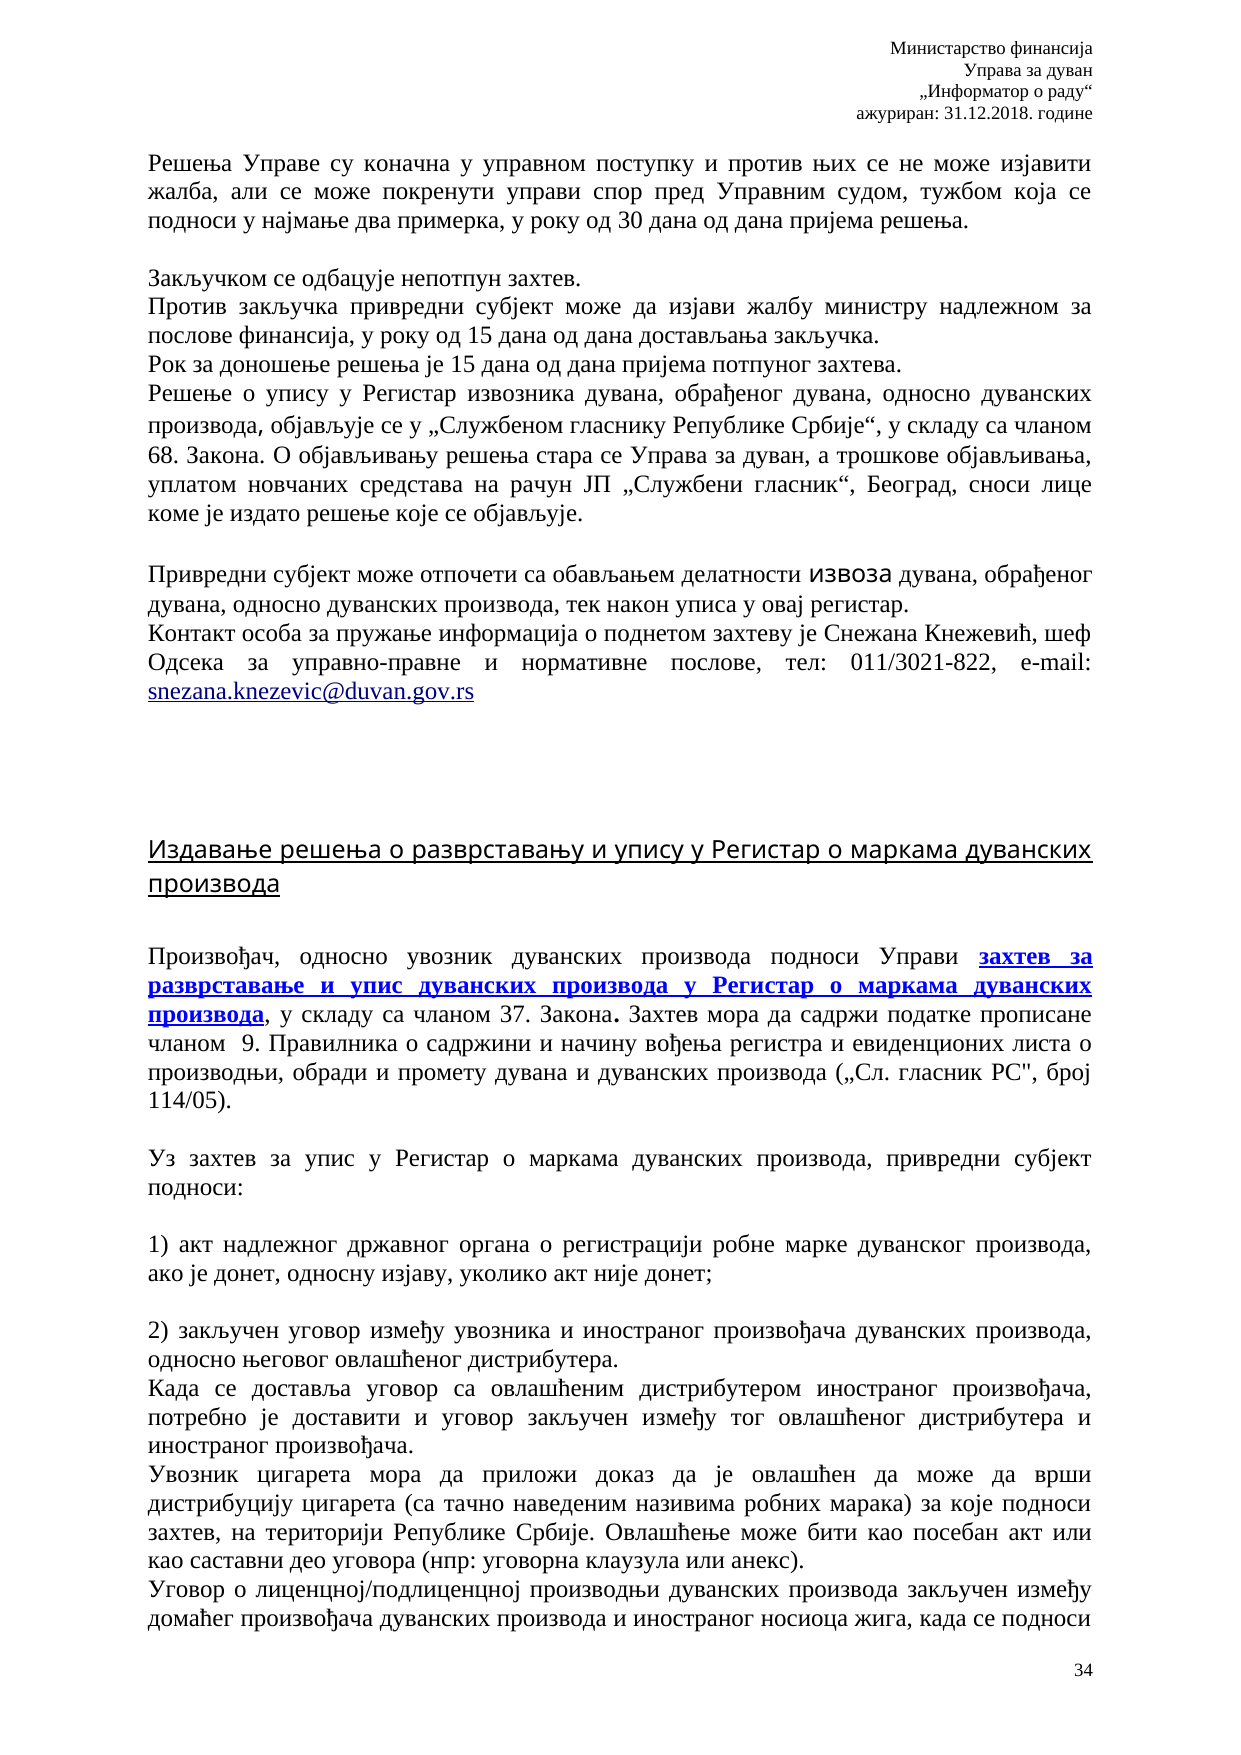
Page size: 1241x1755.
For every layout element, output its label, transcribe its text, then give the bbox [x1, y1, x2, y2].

text Уговор о лиценцној/подлиценцној производњи дуванских производа закључен између домаћег произвођача дуванских производа и иностраног носиоца жига, када се подноси [148, 1574, 1093, 1632]
text Против закључка привредни субјект може да изјави жалбу министру надлежном за послове финансија, у року од 15 дана од дана достављања закључка. [148, 291, 1093, 349]
text Привредни субјект може отпочети са обављањем делатности извоза дувана, обрађеног дувана, односно дуванских производа, тек након уписа у овај регистар. [148, 556, 1093, 618]
text Када се доставља уговор са овлашћеним дистрибутером иностраног произвођача, потребно је доставити и уговор закључен између тог овлашћеног дистрибутера и иностраног произвођача. [148, 1373, 1093, 1459]
text Закључком се одбацује непотпун захтев. [148, 263, 1093, 291]
text Увозник цигарета мора да приложи доказ да је овлашћен да може да врши дистрибуцију цигарета (са тачно наведеним називима робних марака) за које подноси захтев, на територији Републике Србије. Овлашћење може бити као посебан акт или као саставни део уговора (нпр: уговорна клаузула или анекс). [148, 1459, 1093, 1574]
text Произвођач, односно увозник дуванских производа подноси Управи захтев за разврставање и упис дуванских производа у Регистар о маркама дуванских производа, у складу са чланом 37. Закона. Захтев мора да садржи податке прописане чланом 9. Правилника о садржини и начину вођења регистра и евиденционих листа о производњи, обради и промету дувана и дуванских производа („Сл. гласник РС", број 114/05). [148, 941, 1093, 1114]
text Решења Управе су коначна у управном поступку и против њих се не може изјавити жалба, али се може покренути управи спор пред Управним судом, тужбом која се подноси у најмање два примерка, у року од 30 дана од дана пријема решења. [148, 148, 1093, 234]
subtitle Издавање решења о разврставању и упису у Регистар о маркама дуванских [148, 832, 1093, 861]
text Уз захтев за упис у Регистар о маркама дуванских производа, привредни субјект подноси: [148, 1143, 1093, 1200]
text Решење о упису у Регистар извозника дувана, обрађеног дувана, односно дуванских производа, објављује се у „Службеном гласнику Републике Србије“, у складу са чланом 68. Закона. О објављивању решења стара се Управа за дуван, а трошкове објављивања, уплатом новчаних средстава на рачун ЈП „Службени гласник“, Београд, сноси лице коме је издато решење које се објављује. [148, 378, 1093, 527]
text Контакт особа за пружање информација о поднетом захтеву је Снежана Кнежевић, шеф Одсека за управно-правне и нормативне послове, тел: 011/3021-822, е-mail: snezana.knezevic@duvan.gov.rs [148, 618, 1093, 704]
subtitle производа [148, 863, 1093, 900]
text Рок за доношење решења је 15 дана од дана пријема потпуног захтева. [148, 349, 1093, 378]
text 1) акт надлежног државног органа о регистрацији робне марке дуванског производа, ако је донет, односну изјаву, уколико акт није донет; [148, 1229, 1093, 1287]
text 2) закључен уговор између увозника и иностраног произвођача дуванских производа, односно његовог овлашћеног дистрибутера. [148, 1315, 1093, 1373]
